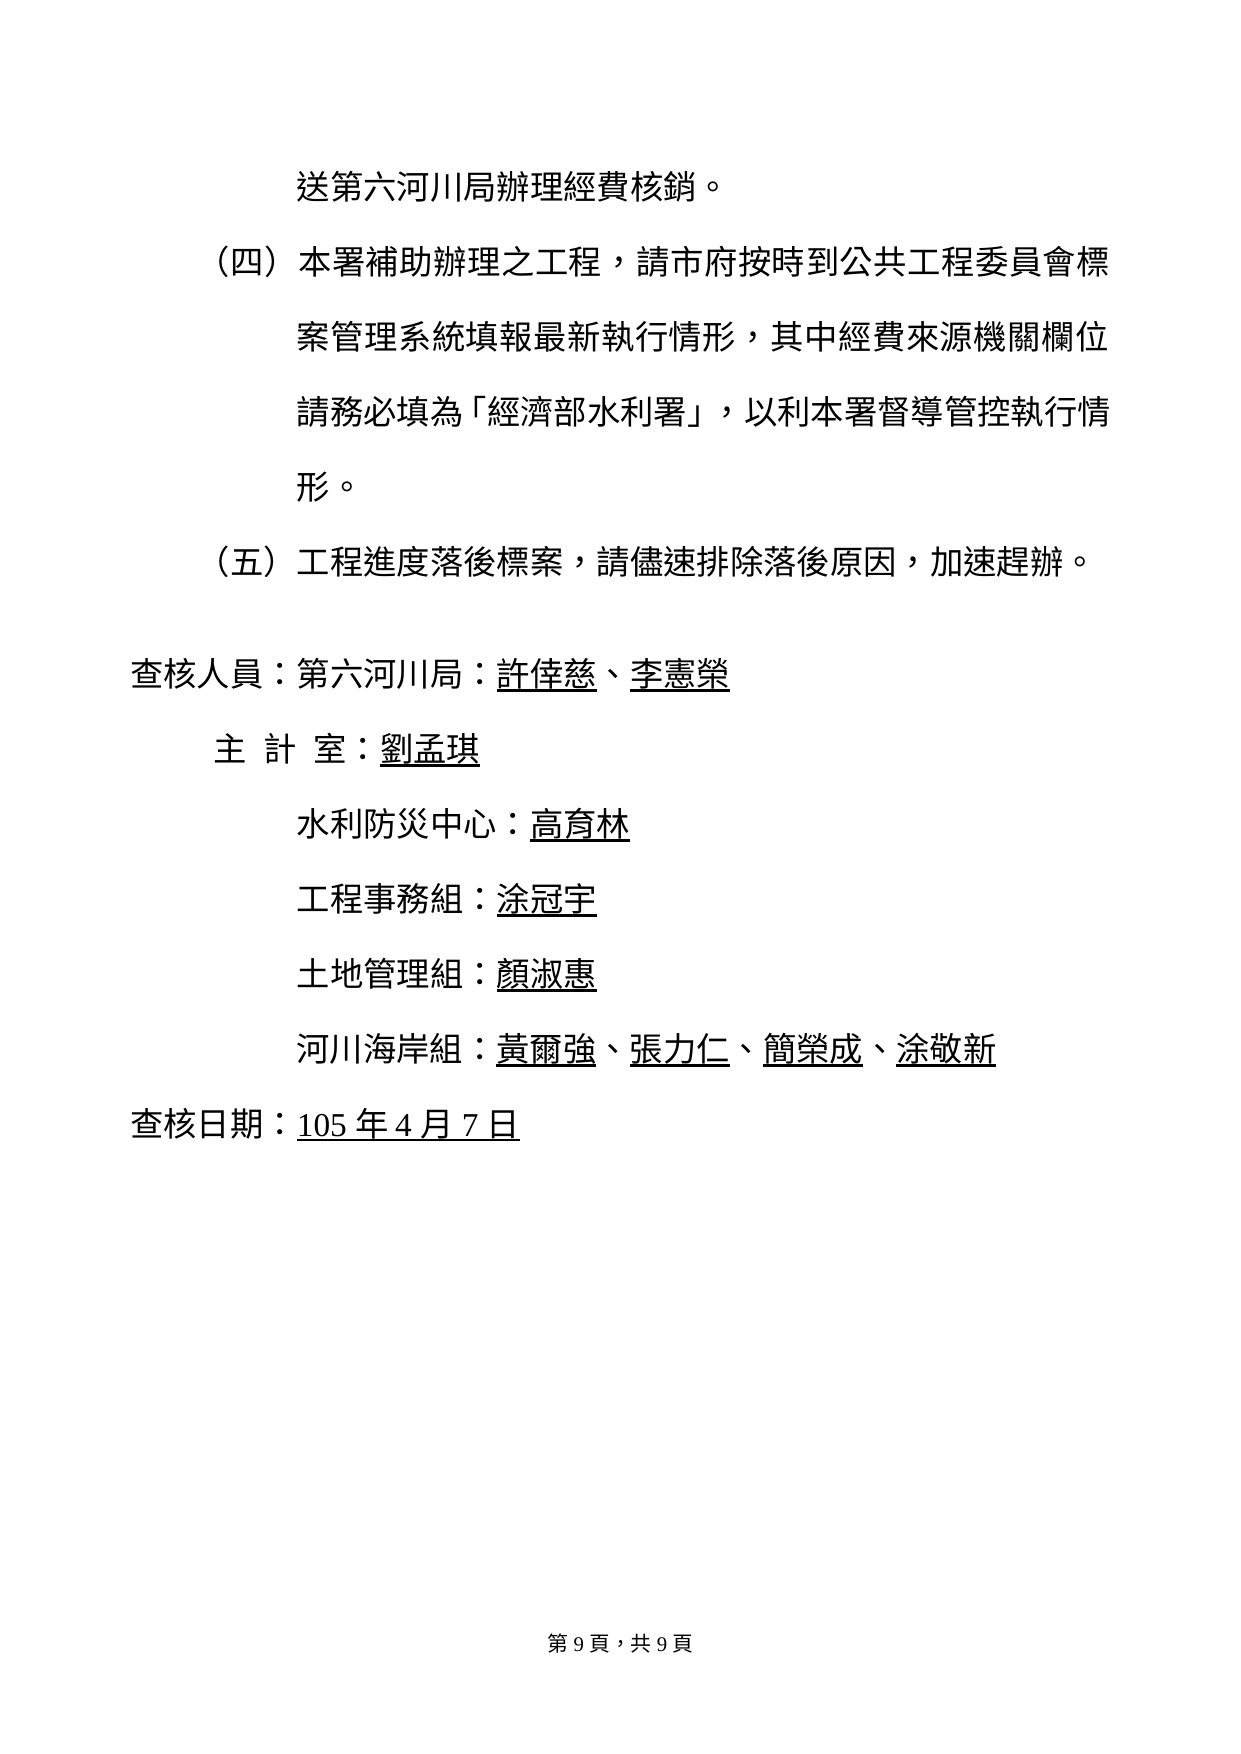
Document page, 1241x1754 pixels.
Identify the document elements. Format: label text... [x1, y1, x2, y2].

text 工程事務組：涂冠宇 [130, 860, 1110, 935]
text 送第六河川局辦理經費核銷。 [196, 147, 1110, 222]
text 查核人員：第六河川局：許倖慈、李憲榮 [130, 635, 1110, 710]
text 水利防災中心：高育林 [130, 785, 1110, 860]
text （四）本署補助辦理之工程，請市府按時到公共工程委員會標案管理系統填報最新執行情形，其中經費來源機關欄位請務必填為「經濟部水利署」，以利本署督導管控執行情形。 [196, 222, 1110, 522]
text 主 計 室：劉孟琪 [130, 710, 1110, 785]
text 河川海岸組：黃爾強、張力仁、簡榮成、涂敬新 [296, 1010, 1110, 1085]
text 查核日期：105 年4 月 7 日 [130, 1085, 1110, 1160]
text （五）工程進度落後標案，請儘速排除落後原因，加速趕辦。 [196, 522, 1110, 597]
text 土地管理組：顏淑惠 [130, 935, 1110, 1010]
